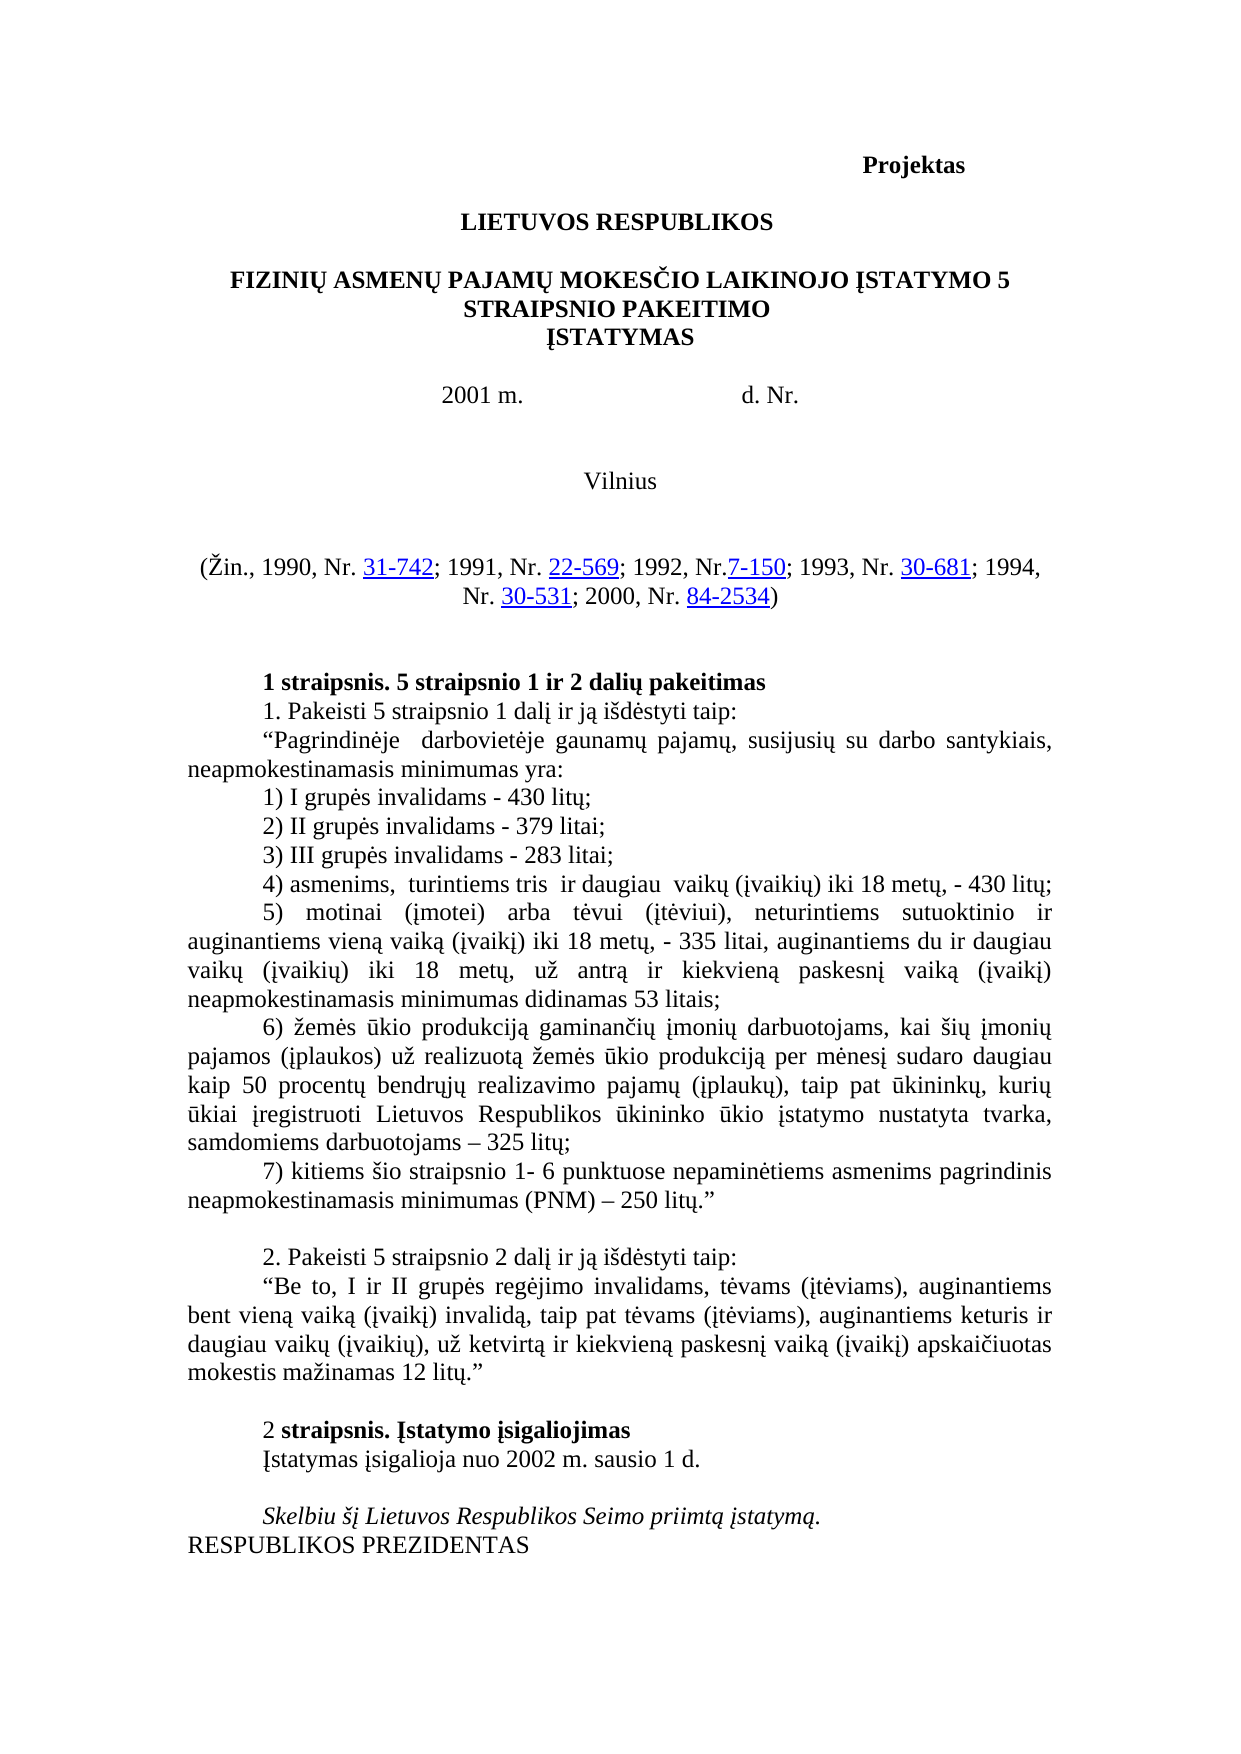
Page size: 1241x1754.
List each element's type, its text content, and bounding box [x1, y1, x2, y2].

text 1. Pakeisti 5 straipsnio 1 dalį ir ją išdėstyti taip: [187, 696, 1053, 725]
text 2. Pakeisti 5 straipsnio 2 dalį ir ją išdėstyti taip: [187, 1242, 1053, 1271]
text FIZINIŲ ASMENŲ PAJAMŲ MOKESČIO LAIKINOJO ĮSTATYMO 5 STRAIPSNIO PAKEITIMO [187, 265, 1053, 322]
text Projektas [187, 150, 1053, 179]
text 2) II grupės invalidams - 379 litai; [187, 811, 1053, 840]
text 4) asmenims, turintiems tris ir daugiau vaikų (įvaikių) iki 18 metų, - 430 litų; [187, 869, 1053, 897]
text 2001 m. d. Nr. [187, 380, 1053, 409]
text “Be to, I ir II grupės regėjimo invalidams, tėvams (įtėviams), auginantiems bent vieną vaiką (įvaikį) invalidą, taip pat tėvams (įtėviams), auginantiems keturis ir daugiau vaikų (įvaikių), už ketvirtą ir kiekvieną paskesnį vaiką (įvaikį) apskaičiuotas mokestis mažinamas 12 litų.” [187, 1271, 1053, 1386]
text Įstatymas įsigalioja nuo 2002 m. sausio 1 d. [187, 1444, 1053, 1472]
text (Žin., 1990, Nr. 31-742; 1991, Nr. 22-569; 1992, Nr.7-150; 1993, Nr. 30-681; 1994, Nr. 30-531; 2000, Nr. 84-2534) [187, 552, 1053, 610]
text 7) kitiems šio straipsnio 1- 6 punktuose nepaminėtiems asmenims pagrindinis neapmokestinamasis minimumas (PNM) – 250 litų.” [187, 1156, 1053, 1214]
text 1) I grupės invalidams - 430 litų; [187, 782, 1053, 811]
text 3) III grupės invalidams - 283 litai; [187, 840, 1053, 869]
text ĮSTATYMAS [187, 322, 1053, 351]
text “Pagrindinėje darbovietėje gaunamų pajamų, susijusių su darbo santykiais, neapmokestinamasis minimumas yra: [187, 725, 1053, 782]
text 5) motinai (įmotei) arba tėvui (įtėviui), neturintiems sutuoktinio ir auginantiems vieną vaiką (įvaikį) iki 18 metų, - 335 litai, auginantiems du ir daugiau vaikų (įvaikių) iki 18 metų, už antrą ir kiekvieną paskesnį vaiką (įvaikį) neapmokestinamasis minimumas didinamas 53 litais; [187, 897, 1053, 1012]
text RESPUBLIKOS PREZIDENTAS [187, 1530, 1053, 1559]
text Skelbiu šį Lietuvos Respublikos Seimo priimtą įstatymą. [187, 1501, 1053, 1530]
text 2 straipsnis. Įstatymo įsigaliojimas [187, 1415, 1053, 1444]
text 1 straipsnis. 5 straipsnio 1 ir 2 dalių pakeitimas [187, 667, 1053, 696]
text LIETUVOS RESPUBLIKOS [187, 207, 1053, 236]
text Vilnius [187, 466, 1053, 495]
text 6) žemės ūkio produkciją gaminančių įmonių darbuotojams, kai šių įmonių pajamos (įplaukos) už realizuotą žemės ūkio produkciją per mėnesį sudaro daugiau kaip 50 procentų bendrųjų realizavimo pajamų (įplaukų), taip pat ūkininkų, kurių ūkiai įregistruoti Lietuvos Respublikos ūkininko ūkio įstatymo nustatyta tvarka, samdomiems darbuotojams – 325 litų; [187, 1012, 1053, 1156]
